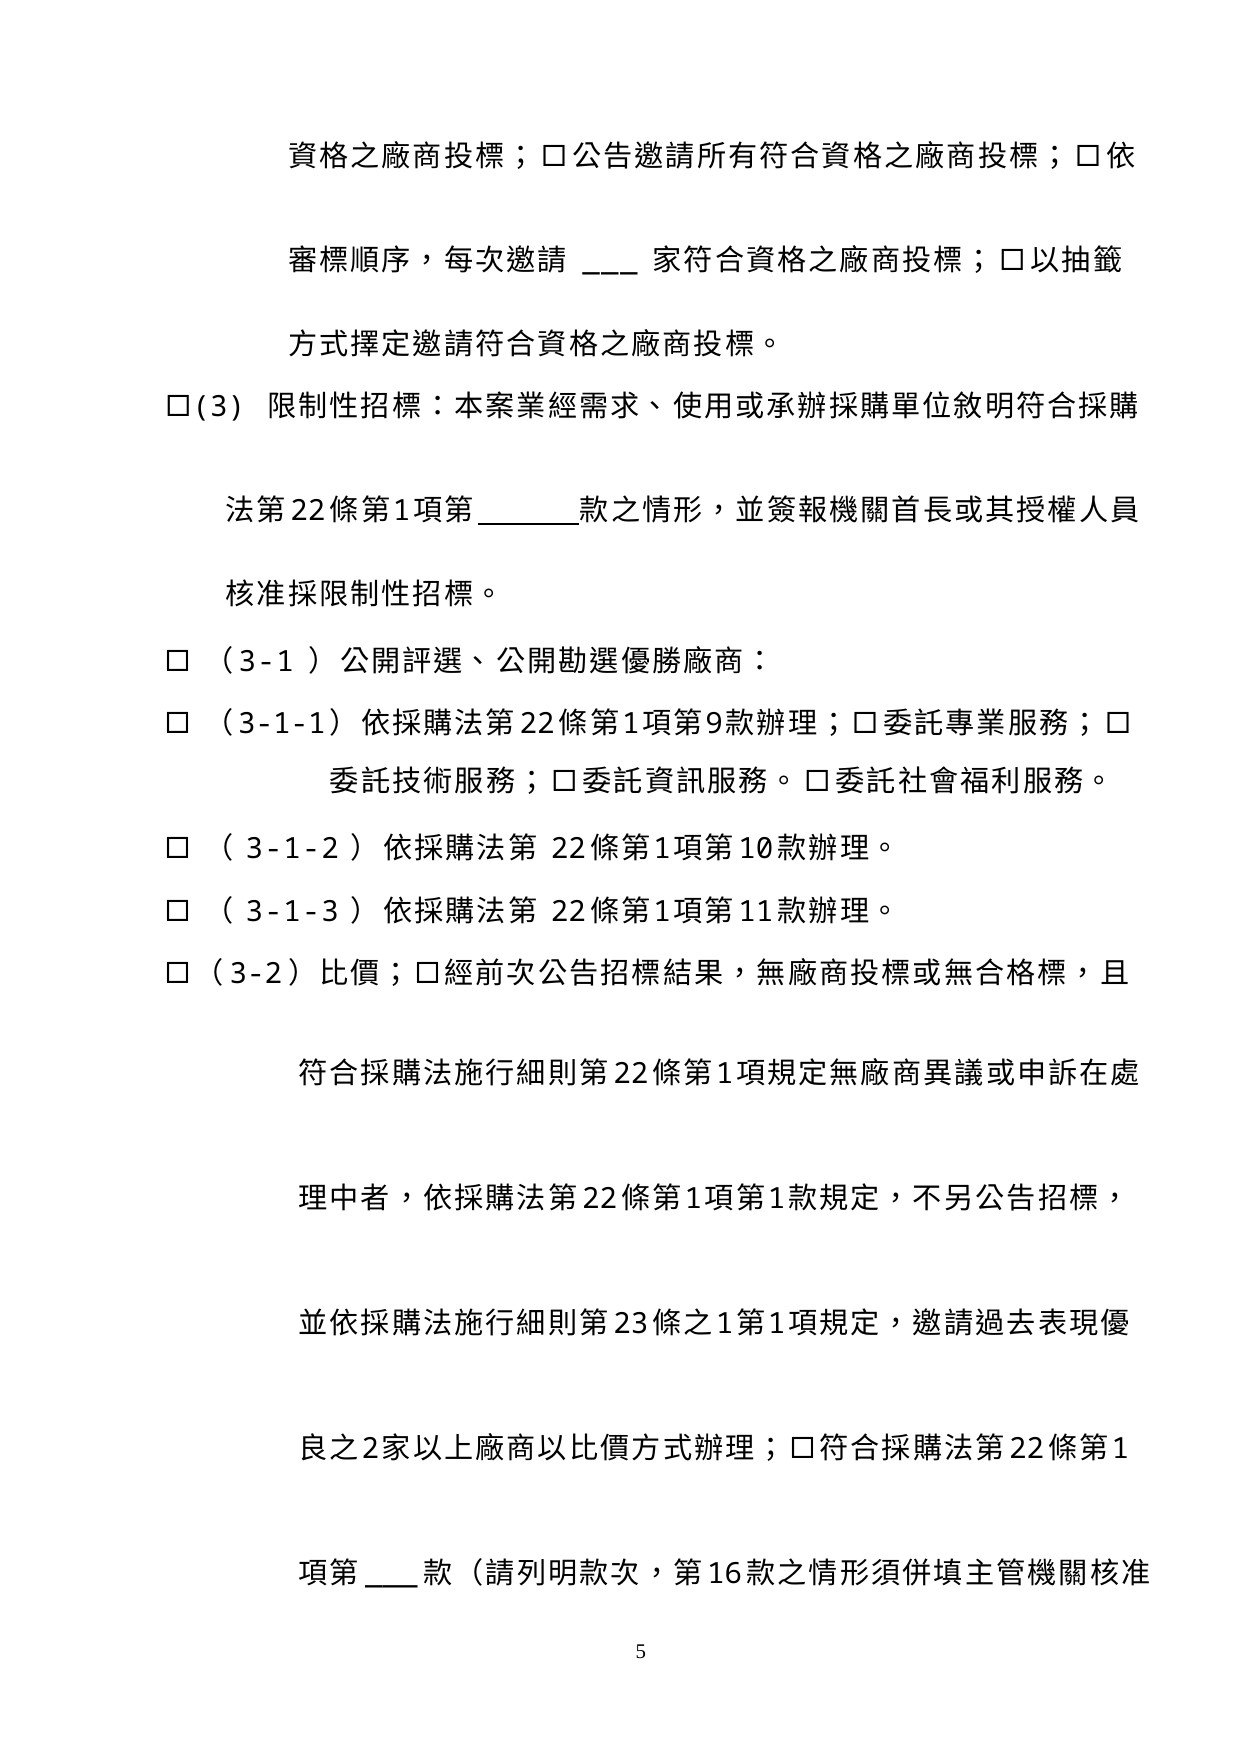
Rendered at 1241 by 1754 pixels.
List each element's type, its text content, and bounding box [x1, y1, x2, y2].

text （3-1）公開評選、公開勘選優勝廠商： [160, 612, 1151, 675]
text （3-1-2）依採購法第22條第1項第10款辦理。 [159, 800, 1151, 862]
text 資格之廠商投標；公告邀請所有符合資格之廠商投標；依審標順序，每次邀請___家符合資格之廠商投標；以抽籤方式擇定邀請符合資格之廠商投標。 [156, 112, 1151, 362]
text （3-1-1）依採購法第22條第1項第9款辦理；委託專業服務；委託技術服務；委託資訊服務。委託社會福利服務。 [159, 675, 1151, 800]
text （3-1-3）依採購法第22條第1項第11款辦理。 [159, 862, 1151, 925]
text (3) 限制性招標：本案業經需求、使用或承辦採購單位敘明符合採購法第22條第1項第 款之情形，並簽報機關首長或其授權人員核准採限制性招標。 [159, 362, 1151, 612]
text （3-2）比價；經前次公告招標結果，無廠商投標或無合格標，且符合採購法施行細則第22條第1項規定無廠商異議或申訴在處理中者，依採購法第22條第1項第1款規定，不另公告招標，並依採購法施行細則第23條之1第1項規定，邀請過去表現優良之2家以上廠商以比價方式辦理；符合採購法第22條第1項第___款（請列明款次，第16款之情形須併填主管機關核准 [159, 925, 1151, 1612]
